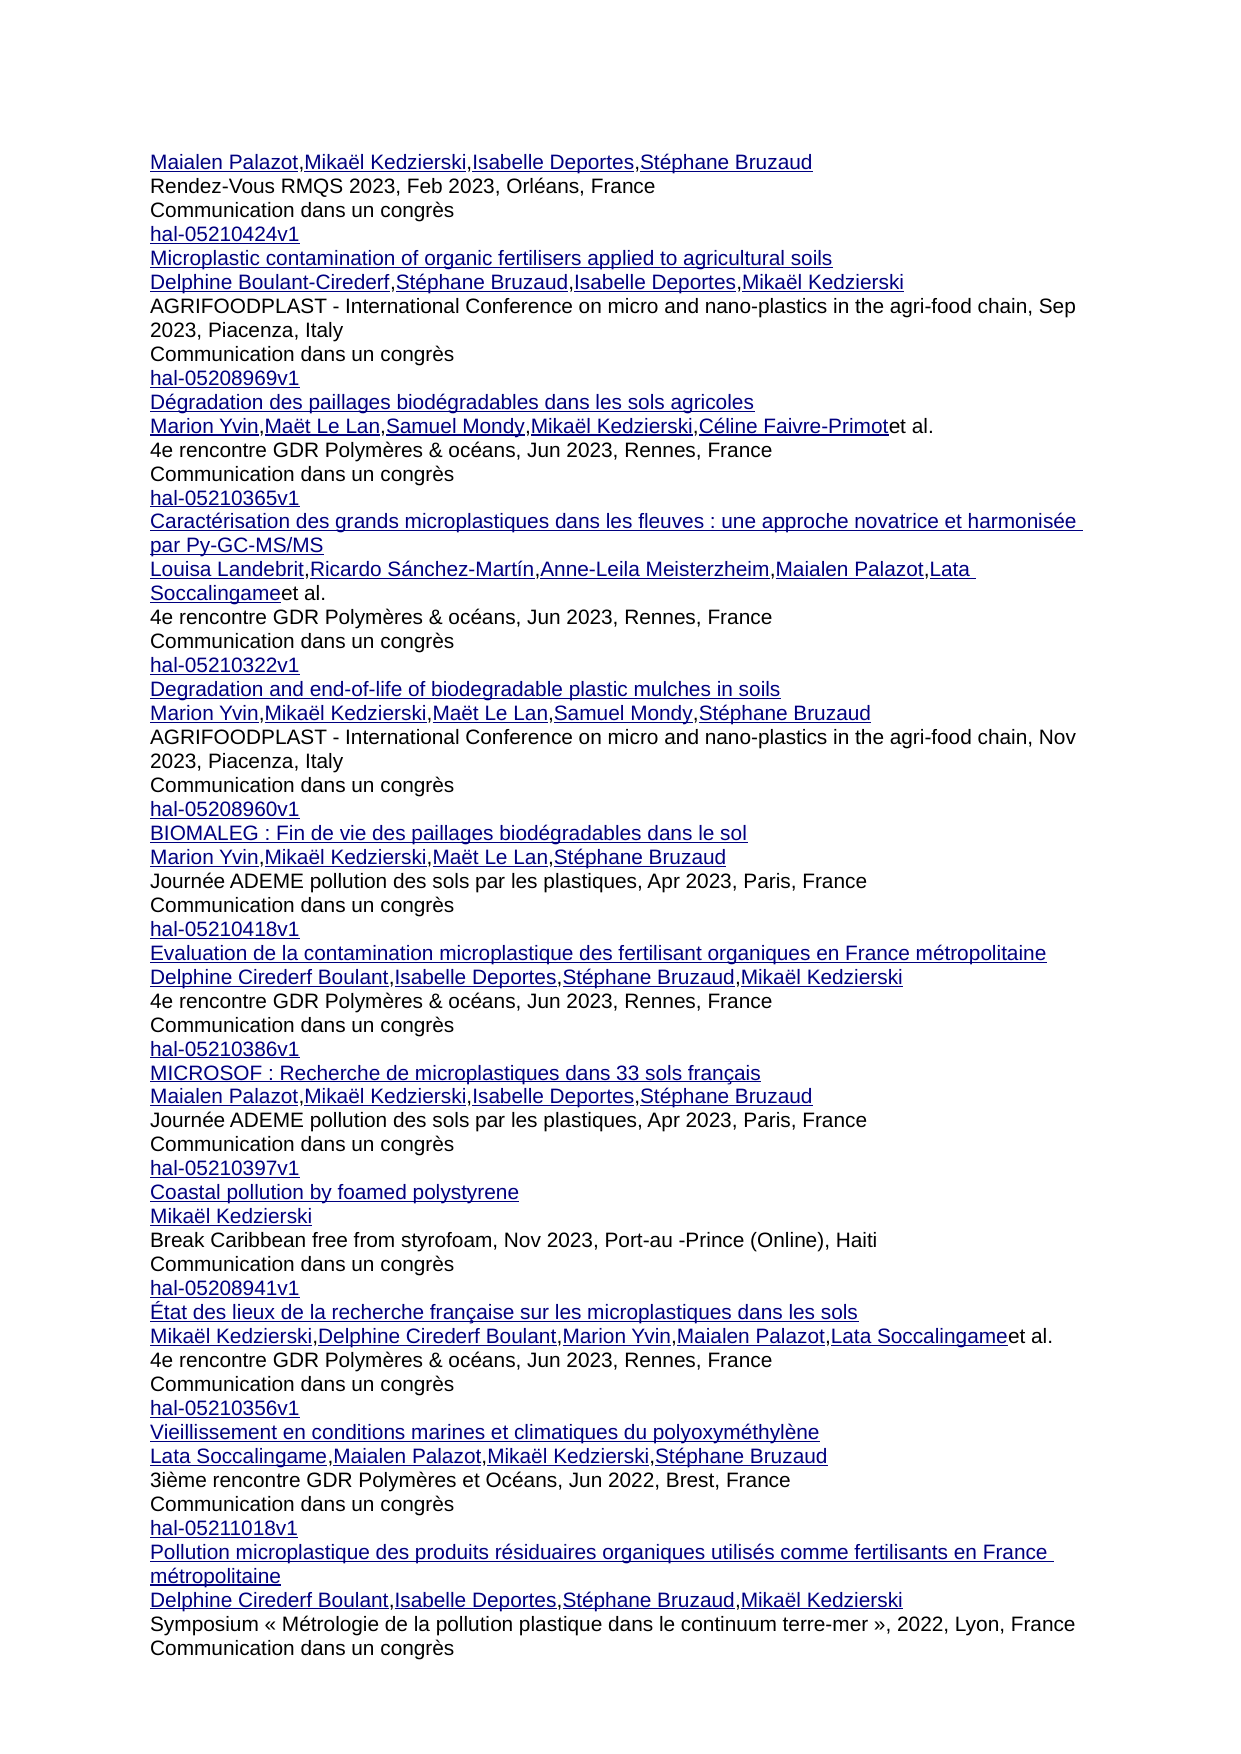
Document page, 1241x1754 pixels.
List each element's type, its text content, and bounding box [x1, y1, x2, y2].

table_cell Vieillissement en conditions marines et climatiques du polyoxyméthylène Lata Soccalingame,Maialen Palazot,Mikaël Kedzierski,Stéphane Bruzaud 3ième rencontre GDR Polymères et Océans, Jun 2022, Brest, France Communication dans un congrès hal-05211018v1 [150, 1420, 1090, 1539]
table_cell Degradation and end-of-life of biodegradable plastic mulches in soils Marion Yvin,Mikaël Kedzierski,Maët Le Lan,Samuel Mondy,Stéphane Bruzaud AGRIFOODPLAST - International Conference on micro and nano-plastics in the agri-food chain, Nov 2023, Piacenza, Italy Communication dans un congrès hal-05208960v1 [150, 677, 1090, 821]
table_cell BIOMALEG : Fin de vie des paillages biodégradables dans le sol Marion Yvin,Mikaël Kedzierski,Maët Le Lan,Stéphane Bruzaud Journée ADEME pollution des sols par les plastiques, Apr 2023, Paris, France Communication dans un congrès hal-05210418v1 [150, 821, 1090, 941]
table_cell Pollution microplastique des produits résiduaires organiques utilisés comme fertilisants en France métropolitaine Delphine Cirederf Boulant,Isabelle Deportes,Stéphane Bruzaud,Mikaël Kedzierski Symposium « Métrologie de la pollution plastique dans le continuum terre-mer », 2022, Lyon, France Communication dans un congrès [150, 1540, 1090, 1659]
table_cell Evaluation de la contamination microplastique des fertilisant organiques en France métropolitaine Delphine Cirederf Boulant,Isabelle Deportes,Stéphane Bruzaud,Mikaël Kedzierski 4e rencontre GDR Polymères & océans, Jun 2023, Rennes, France Communication dans un congrès hal-05210386v1 [150, 941, 1090, 1060]
table_cell Maialen Palazot,Mikaël Kedzierski,Isabelle Deportes,Stéphane Bruzaud Rendez-Vous RMQS 2023, Feb 2023, Orléans, France Communication dans un congrès hal-05210424v1 [150, 150, 1090, 246]
table_cell MICROSOF : Recherche de microplastiques dans 33 sols français Maialen Palazot,Mikaël Kedzierski,Isabelle Deportes,Stéphane Bruzaud Journée ADEME pollution des sols par les plastiques, Apr 2023, Paris, France Communication dans un congrès hal-05210397v1 [150, 1060, 1090, 1180]
table_cell Caractérisation des grands microplastiques dans les fleuves : une approche novatrice et harmonisée par Py-GC-MS/MS Louisa Landebrit,Ricardo Sánchez-Martín,Anne-Leila Meisterzheim,Maialen Palazot,Lata Soccalingameet al. 4e rencontre GDR Polymères & océans, Jun 2023, Rennes, France Communication dans un congrès hal-05210322v1 [150, 509, 1090, 677]
table_cell Coastal pollution by foamed polystyrene Mikaël Kedzierski Break Caribbean free from styrofoam, Nov 2023, Port-au -Prince (Online), Haiti Communication dans un congrès hal-05208941v1 [150, 1180, 1090, 1300]
table_cell Microplastic contamination of organic fertilisers applied to agricultural soils Delphine Boulant-Cirederf,Stéphane Bruzaud,Isabelle Deportes,Mikaël Kedzierski AGRIFOODPLAST - International Conference on micro and nano-plastics in the agri-food chain, Sep 2023, Piacenza, Italy Communication dans un congrès hal-05208969v1 [150, 246, 1090, 389]
table_cell Dégradation des paillages biodégradables dans les sols agricoles Marion Yvin,Maët Le Lan,Samuel Mondy,Mikaël Kedzierski,Céline Faivre-Primotet al. 4e rencontre GDR Polymères & océans, Jun 2023, Rennes, France Communication dans un congrès hal-05210365v1 [150, 390, 1090, 509]
table_cell État des lieux de la recherche française sur les microplastiques dans les sols Mikaël Kedzierski,Delphine Cirederf Boulant,Marion Yvin,Maialen Palazot,Lata Soccalingameet al. 4e rencontre GDR Polymères & océans, Jun 2023, Rennes, France Communication dans un congrès hal-05210356v1 [150, 1300, 1090, 1420]
